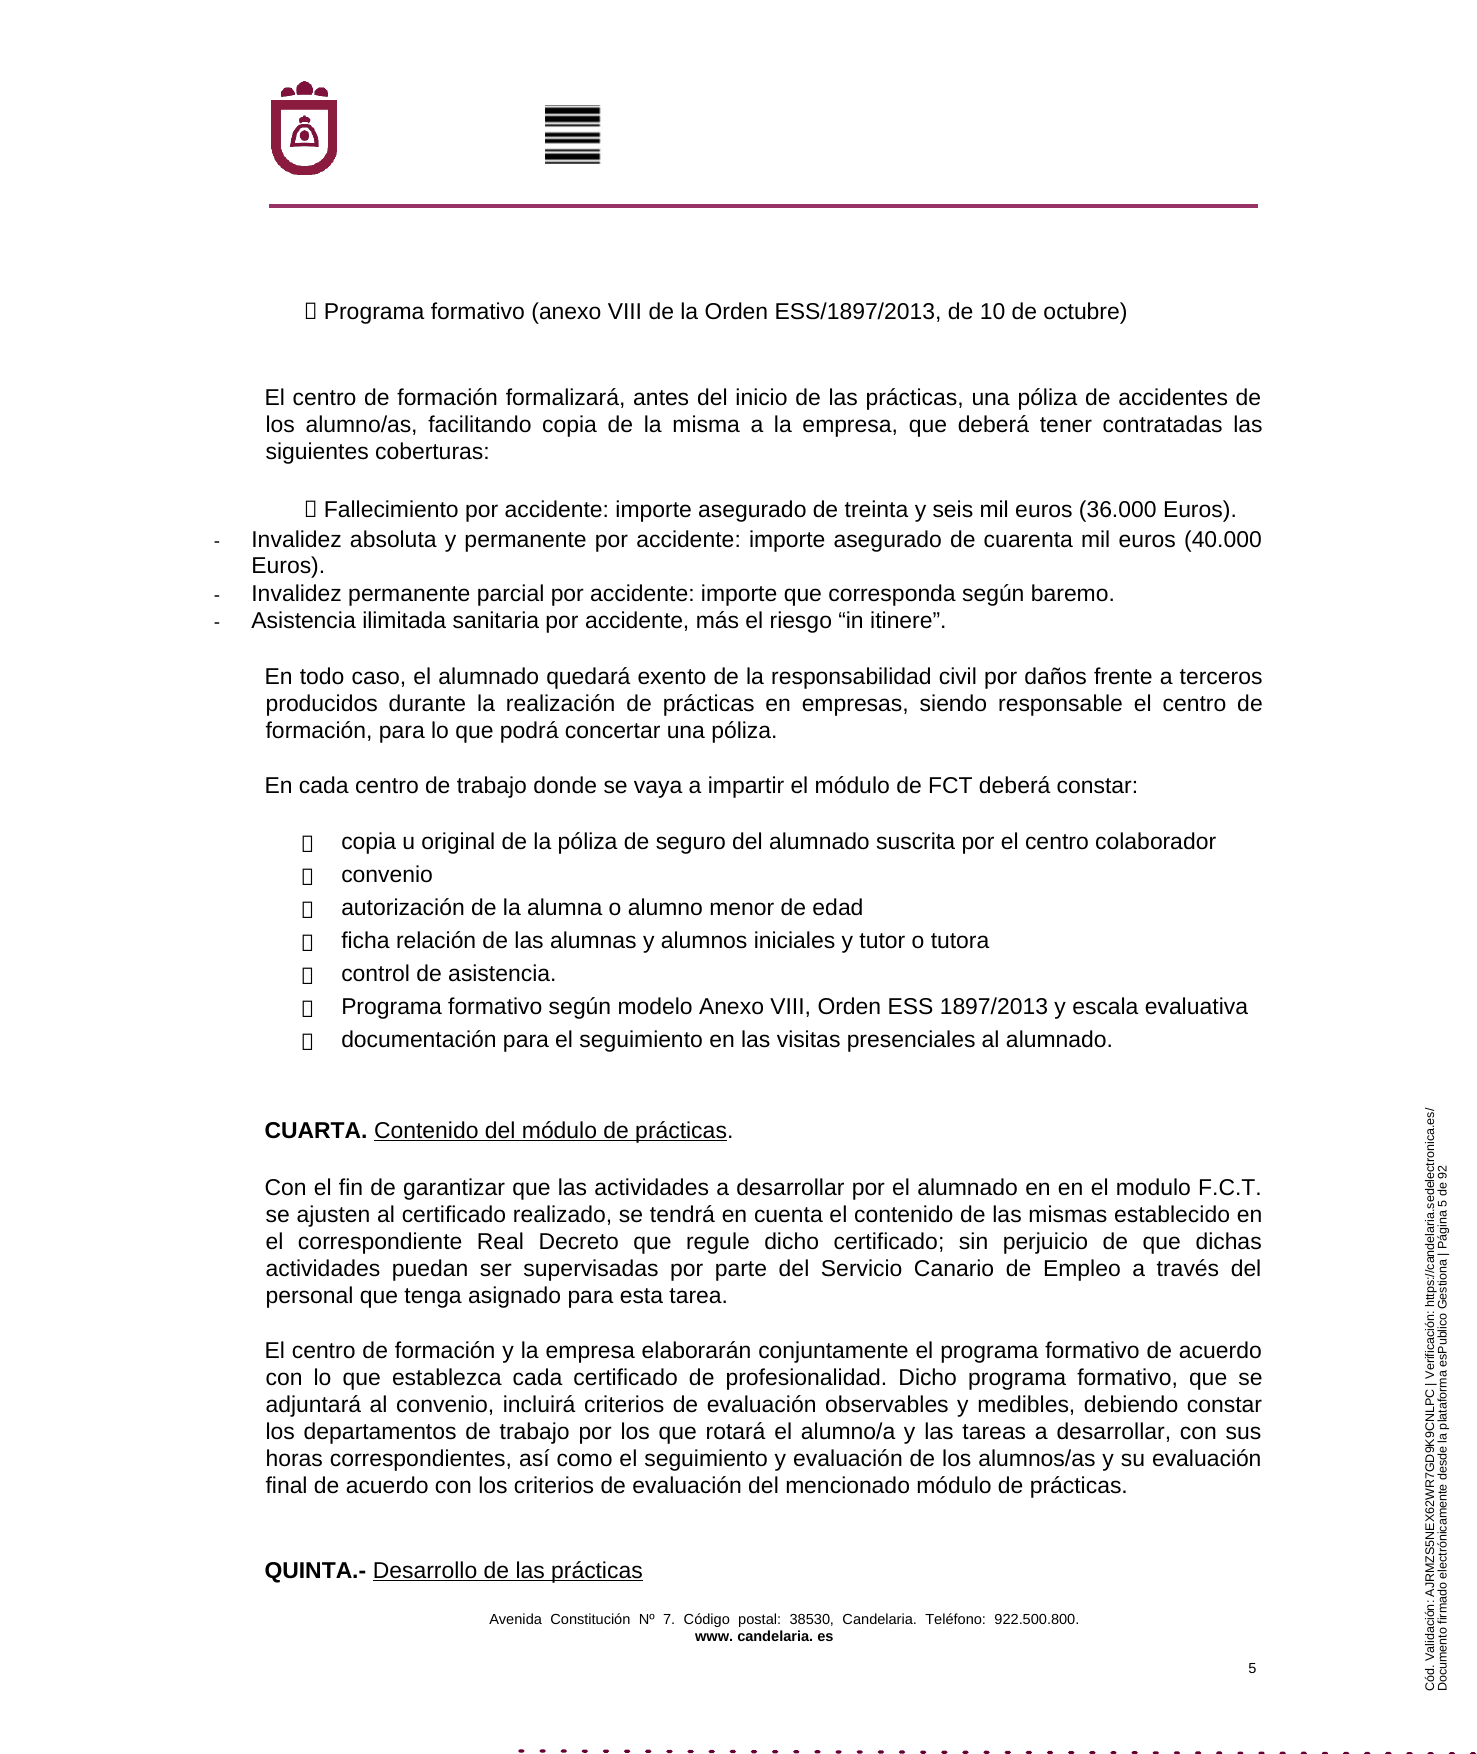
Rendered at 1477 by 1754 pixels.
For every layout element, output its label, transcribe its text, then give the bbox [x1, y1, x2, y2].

text En cada centro de trabajo donde se vaya a impartir el módulo de FCT deberá constar: [264, 772, 1263, 798]
table_cell convenio [341, 861, 1253, 894]
table_cell documentación para el seguimiento en las visitas presenciales al alumnado. [341, 1026, 1253, 1115]
list Asistencia ilimitada sanitaria por accidente, más el riesgo “in itinere”. [214, 607, 1263, 634]
table_header  [266, 828, 341, 861]
text En todo caso, el alumnado quedará exento de la responsabilidad civil por daños frente a terceros producidos durante la realización de prácticas en empresas, siendo responsable el centro de formación, para lo que podrá concertar una póliza. [264, 663, 1263, 743]
list Invalidez permanente parcial por accidente: importe que corresponda según baremo. [214, 580, 1263, 606]
text  Fallecimiento por accidente: importe asegurado de treinta y seis mil euros (36.000 Euros). [303, 493, 1263, 524]
text El centro de formación y la empresa elaborarán conjuntamente el programa formativo de acuerdo con lo que establezca cada certificado de profesionalidad. Dicho programa formativo, que se adjuntará al convenio, incluirá criterios de evaluación observables y medibles, debiendo constar los departamentos de trabajo por los que rotará el alumno/a y las tareas a desarrollar, con sus horas correspondientes, así como el seguimiento y evaluación de los alumnos/as y su evaluación final de acuerdo con los criterios de evaluación del mencionado módulo de prácticas. [264, 1337, 1263, 1498]
table_cell  [266, 1026, 341, 1115]
table_cell  [266, 861, 341, 894]
table_cell Programa formativo según modelo Anexo VIII, Orden ESS 1897/2013 y escala evaluativa [341, 993, 1253, 1026]
table_cell  [266, 993, 341, 1026]
table_cell ficha relación de las alumnas y alumnos iniciales y tutor o tutora [341, 927, 1253, 960]
text El centro de formación formalizará, antes del inicio de las prácticas, una póliza de accidentes de los alumno/as, facilitando copia de la misma a la empresa, que deberá tener contratadas las siguientes coberturas: [264, 384, 1263, 464]
table_header copia u original de la póliza de seguro del alumnado suscrita por el centro colaborador [341, 828, 1253, 861]
table_cell control de asistencia. [341, 960, 1253, 993]
text QUINTA.- Desarrollo de las prácticas [264, 1555, 1268, 1584]
table_cell autorización de la alumna o alumno menor de edad [341, 894, 1253, 927]
list Invalidez absoluta y permanente por accidente: importe asegurado de cuarenta mil euros (40.000 Euros). [214, 526, 1263, 579]
text CUARTA. Contenido del módulo de prácticas. [264, 1115, 1268, 1144]
text Con el fin de garantizar que las actividades a desarrollar por el alumnado en en el modulo F.C.T. se ajusten al certificado realizado, se tendrá en cuenta el contenido de las mismas establecido en el correspondiente Real Decreto que regule dicho certificado; sin perjuicio de que dichas actividades puedan ser supervisadas por parte del Servicio Canario de Empleo a través del personal que tenga asignado para esta tarea. [264, 1174, 1263, 1308]
table_cell  [266, 894, 341, 927]
table_cell  [266, 927, 341, 960]
table_cell  [266, 960, 341, 993]
text  Programa formativo (anexo VIII de la Orden ESS/1897/2013, de 10 de octubre) [303, 295, 1263, 327]
